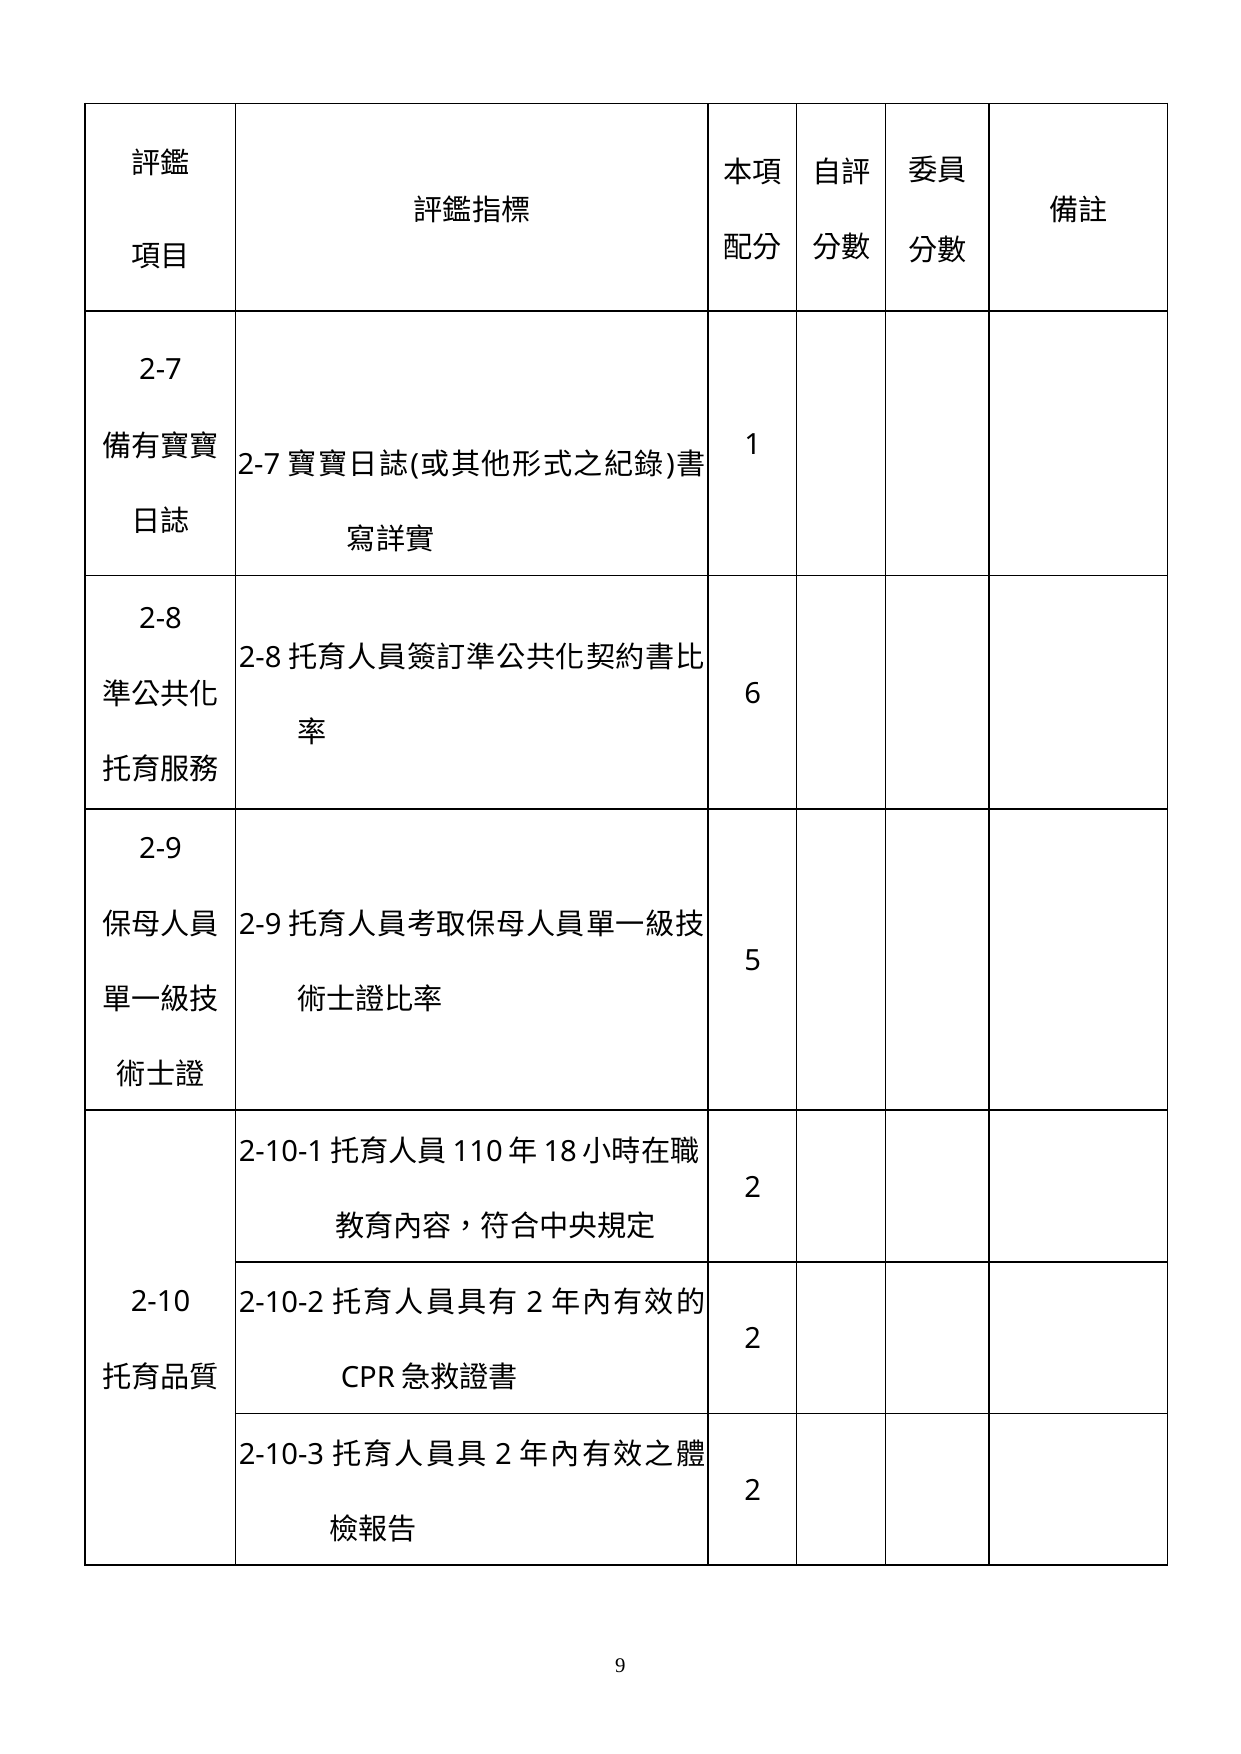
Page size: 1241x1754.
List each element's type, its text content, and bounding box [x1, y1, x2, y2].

table_cell 2 [709, 1111, 796, 1261]
table_cell [990, 1111, 1167, 1261]
table_header 自評分數 [797, 104, 885, 310]
table_cell 6 [709, 576, 796, 808]
table_cell [797, 576, 885, 808]
table_cell 2 [709, 1263, 796, 1412]
table_cell [797, 810, 885, 1109]
table_cell 2-10-2托育人員具有2年內有效的CPR急救證書 [236, 1263, 707, 1412]
table_cell 2-7寶寶日誌(或其他形式之紀錄)書寫詳實 [236, 312, 707, 574]
table_cell 2-8托育人員簽訂準公共化契約書比率 [236, 576, 707, 808]
table_cell [990, 1263, 1167, 1412]
table_cell [886, 810, 988, 1109]
table_cell 2-9托育人員考取保母人員單一級技術士證比率 [236, 810, 707, 1109]
table_cell [797, 1263, 885, 1412]
table_header 評鑑指標 [236, 104, 707, 310]
table_cell [797, 1414, 885, 1564]
table_cell 2-9 保母人員單一級技術士證 [86, 810, 235, 1109]
table_cell [886, 1414, 988, 1564]
table_cell [990, 576, 1167, 808]
table_cell 2-7 備有寶寶日誌 [86, 312, 235, 574]
table_cell [797, 1111, 885, 1261]
table_cell [886, 576, 988, 808]
table_cell [990, 312, 1167, 574]
table_cell [886, 1111, 988, 1261]
table_header 委員 分數 [886, 104, 988, 310]
table_cell 5 [709, 810, 796, 1109]
table_cell 2-10 托育品質 [86, 1111, 235, 1564]
table_cell 2-10-3托育人員具2年內有效之體檢報告 [236, 1414, 707, 1564]
table_header 本項配分 [709, 104, 796, 310]
table_header 評鑑 項目 [86, 104, 235, 310]
table_cell 2 [709, 1414, 796, 1564]
table_cell [990, 810, 1167, 1109]
table_cell [886, 1263, 988, 1412]
table_cell [797, 312, 885, 574]
table_cell 1 [709, 312, 796, 574]
table_cell 2-10-1托育人員110年18小時在職教育內容，符合中央規定 [236, 1111, 707, 1261]
table_cell [886, 312, 988, 574]
table_header 備註 [990, 104, 1167, 310]
table_cell [990, 1414, 1167, 1564]
table_cell 2-8 準公共化托育服務 [86, 576, 235, 808]
